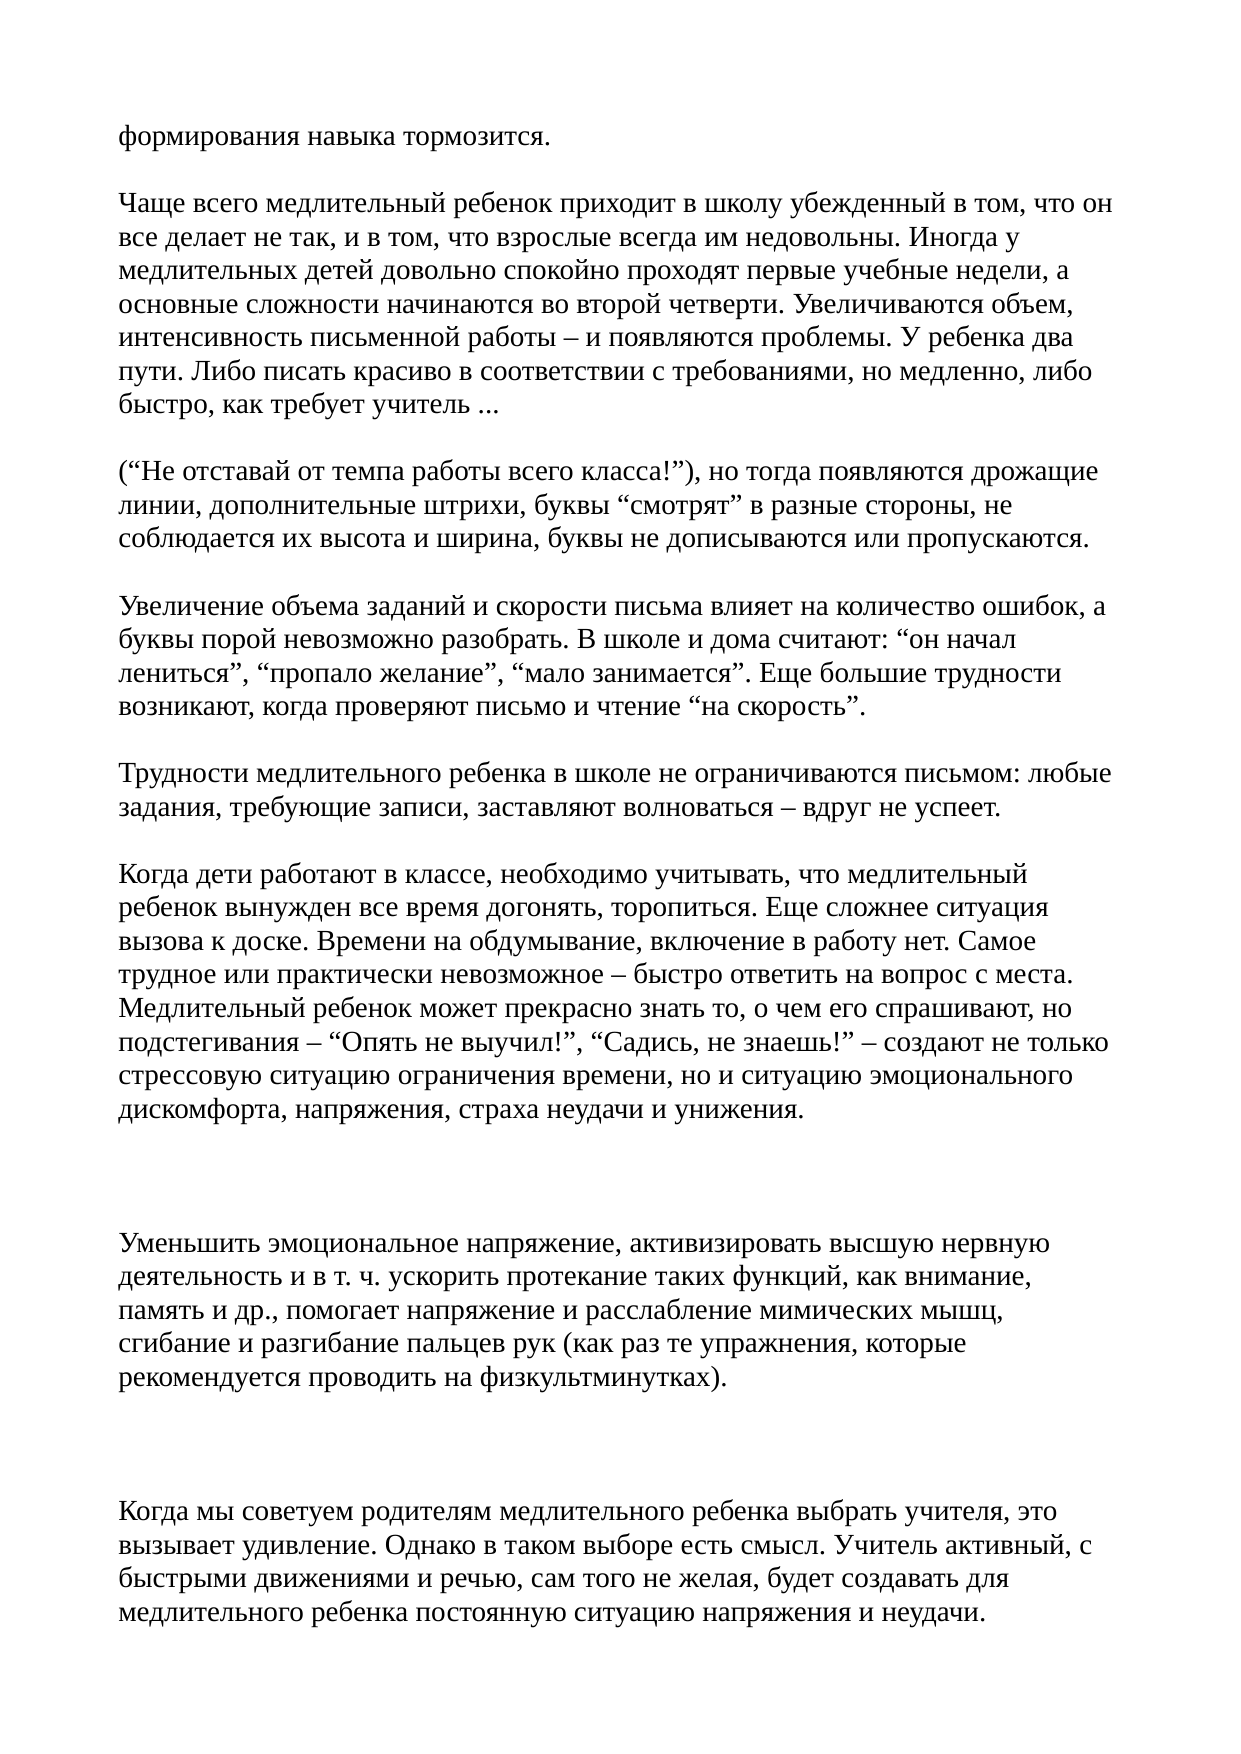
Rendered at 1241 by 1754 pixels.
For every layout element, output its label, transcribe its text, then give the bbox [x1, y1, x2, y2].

text Когда дети работают в классе, необходимо учитывать, что медлительный ребенок вынужден все время догонять, торопиться. Еще сложнее ситуация вызова к доске. Времени на обдумывание, включение в работу нет. Самое трудное или практически невозможное – быстро ответить на вопрос с места. Медлительный ребенок может прекрасно знать то, о чем его спрашивают, но подстегивания – “Опять не выучил!”, “Садись, не знаешь!” – создают не только стрессовую ситуацию ограничения времени, но и ситуацию эмоционального дискомфорта, напряжения, страха неудачи и унижения. Уменьшить эмоциональное напряжение, активизировать высшую нервную деятельность и в т. ч. ускорить протекание таких функций, как внимание, память и др., помогает напряжение и расслабление мимических мышц, сгибание и разгибание пальцев рук (как раз те упражнения, которые рекомендуется проводить на физкультминутках). Когда мы советуем родителям медлительного ребенка выбрать учителя, это вызывает удивление. Однако в таком выборе есть смысл. Учитель активный, с быстрыми движениями и речью, сам того не желая, будет создавать для медлительного ребенка постоянную ситуацию напряжения и неудачи. [118, 856, 1122, 1627]
text (“Не отставай от темпа работы всего класса!”), но тогда появляются дрожащие линии, дополнительные штрихи, буквы “смотрят” в разные стороны, не соблюдается их высота и ширина, буквы не дописываются или пропускаются. Увеличение объема заданий и скорости письма влияет на количество ошибок, а буквы порой невозможно разобрать. В школе и дома считают: “он начал лениться”, “пропало желание”, “мало занимается”. Еще большие трудности возникают, когда проверяют письмо и чтение “на скорость”. Трудности медлительного ребенка в школе не ограничиваются письмом: любые задания, требующие записи, заставляют волноваться – вдруг не успеет. [118, 453, 1122, 822]
text формирования навыка тормозится. Чаще всего медлительный ребенок приходит в школу убежденный в том, что он все делает не так, и в том, что взрослые всегда им недовольны. Иногда у медлительных детей довольно спокойно проходят первые учебные недели, а основные сложности начинаются во второй четверти. Увеличиваются объем, интенсивность письменной работы – и появляются проблемы. У ребенка два пути. Либо писать красиво в соответствии с требованиями, но медленно, либо быстро, как требует учитель ... [118, 118, 1122, 420]
